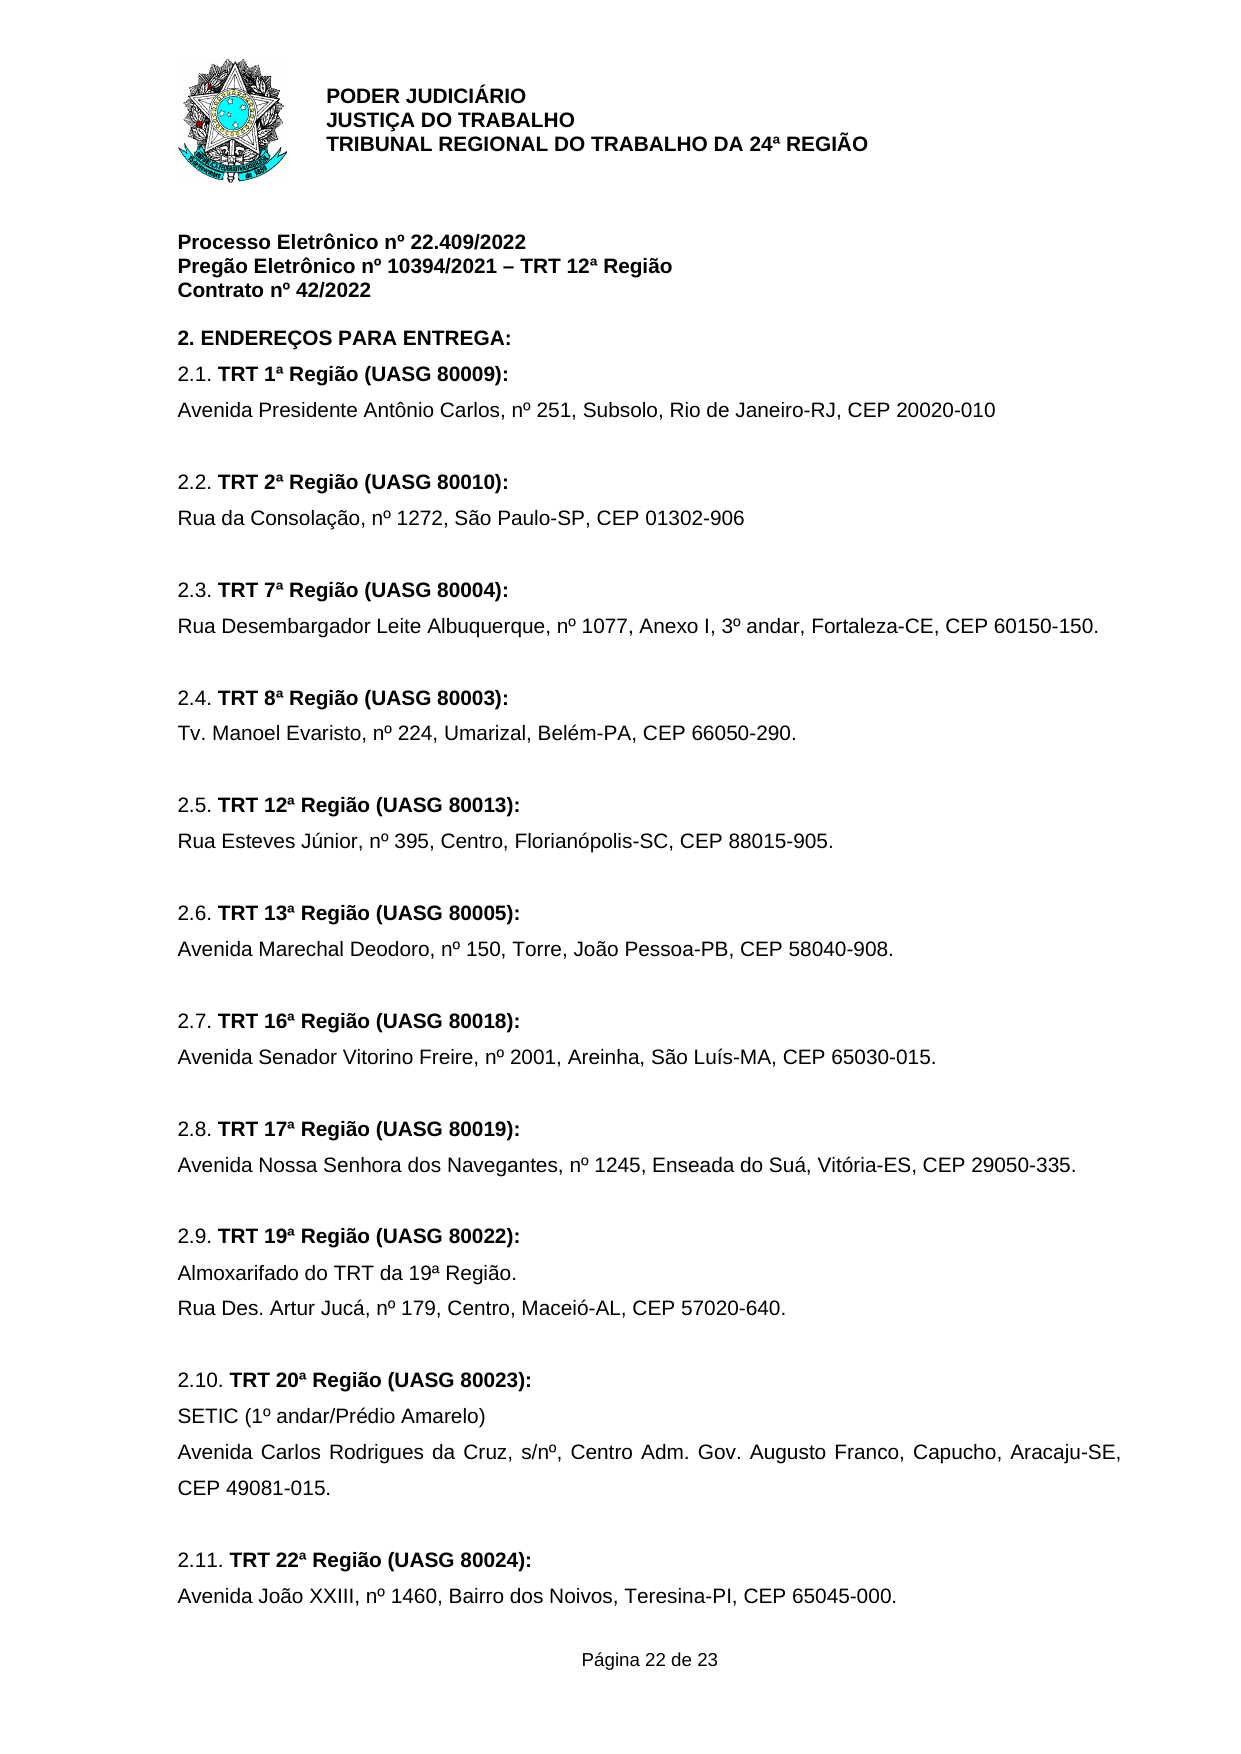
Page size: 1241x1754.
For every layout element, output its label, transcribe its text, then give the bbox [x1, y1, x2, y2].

text Avenida Marechal Deodoro, nº 150, Torre, João Pessoa-PB, CEP 58040-908. [177, 937, 1122, 961]
text 2.6. TRT 13ª Região (UASG 80005): [177, 901, 1122, 925]
picture [177, 58, 289, 183]
text Avenida João XXIII, nº 1460, Bairro dos Noivos, Teresina-PI, CEP 65045-000. [177, 1584, 1122, 1608]
text Rua da Consolação, nº 1272, São Paulo-SP, CEP 01302-906 [177, 506, 1122, 529]
text 2.10. TRT 20ª Região (UASG 80023): [177, 1368, 1122, 1392]
text 2.7. TRT 16ª Região (UASG 80018): [177, 1009, 1122, 1033]
text 2.11. TRT 22ª Região (UASG 80024): [177, 1548, 1122, 1572]
text Almoxarifado do TRT da 19ª Região. [177, 1260, 1122, 1284]
text Rua Des. Artur Jucá, nº 179, Centro, Maceió-AL, CEP 57020-640. [177, 1296, 1122, 1320]
text 2.2. TRT 2ª Região (UASG 80010): [177, 470, 1122, 494]
text Rua Esteves Júnior, nº 395, Centro, Florianópolis-SC, CEP 88015-905. [177, 829, 1122, 853]
text Avenida Carlos Rodrigues da Cruz, s/nº, Centro Adm. Gov. Augusto Franco, Capucho, Aracaju-SE, CEP 49081-015. [177, 1440, 1122, 1500]
text 2.8. TRT 17ª Região (UASG 80019): [177, 1117, 1122, 1141]
text 2.9. TRT 19ª Região (UASG 80022): [177, 1224, 1122, 1248]
text 2.4. TRT 8ª Região (UASG 80003): [177, 685, 1122, 709]
text Rua Desembargador Leite Albuquerque, nº 1077, Anexo I, 3º andar, Fortaleza-CE, CEP 60150-150. [177, 613, 1122, 637]
text Avenida Presidente Antônio Carlos, nº 251, Subsolo, Rio de Janeiro-RJ, CEP 20020-010 [177, 398, 1122, 422]
text SETIC (1º andar/Prédio Amarelo) [177, 1404, 1122, 1428]
text Avenida Senador Vitorino Freire, nº 2001, Areinha, São Luís-MA, CEP 65030-015. [177, 1045, 1122, 1069]
text Avenida Nossa Senhora dos Navegantes, nº 1245, Enseada do Suá, Vitória-ES, CEP 29050-335. [177, 1152, 1122, 1176]
text 2.1. TRT 1ª Região (UASG 80009): [177, 362, 1122, 386]
text Tv. Manoel Evaristo, nº 224, Umarizal, Belém-PA, CEP 66050-290. [177, 721, 1122, 745]
text 2.3. TRT 7ª Região (UASG 80004): [177, 577, 1122, 601]
text 2.5. TRT 12ª Região (UASG 80013): [177, 793, 1122, 817]
text 2. ENDEREÇOS PARA ENTREGA: [177, 326, 1122, 350]
